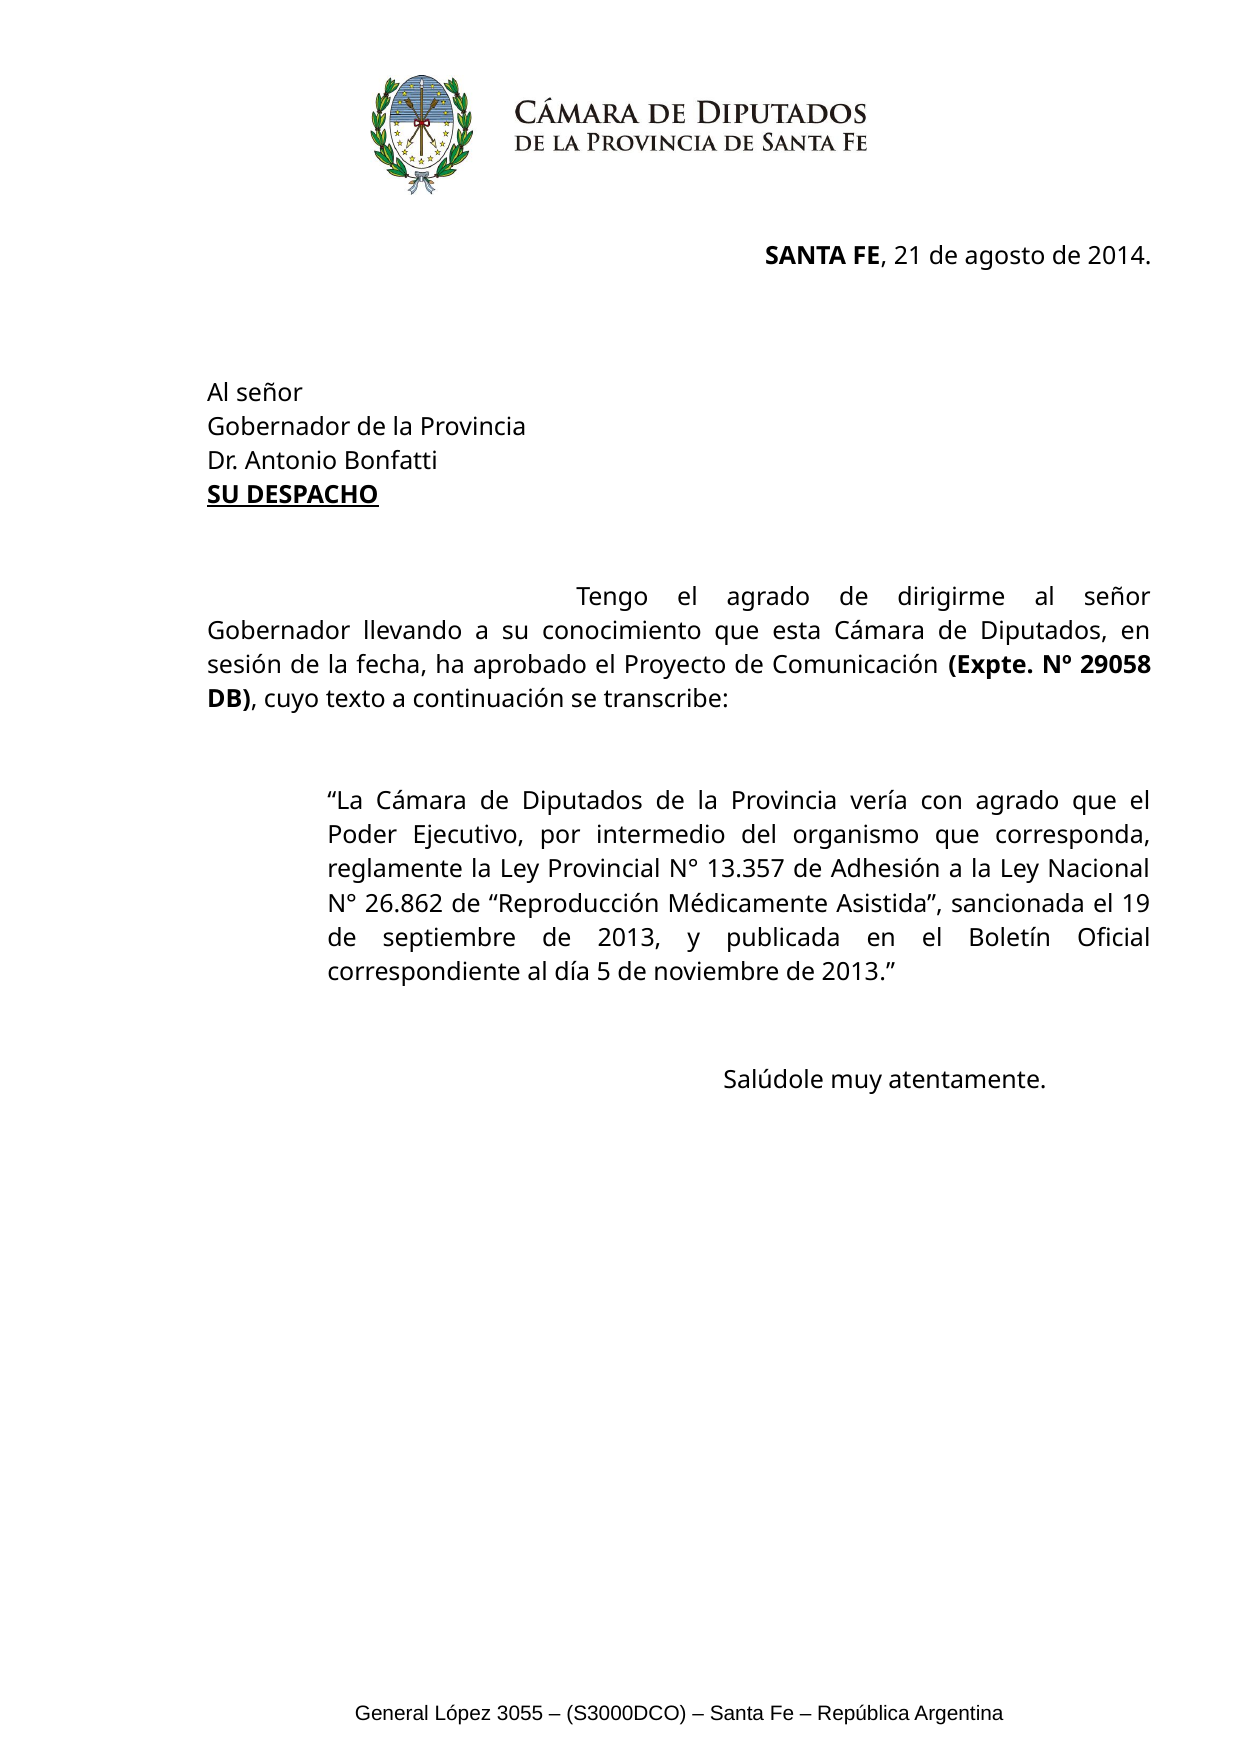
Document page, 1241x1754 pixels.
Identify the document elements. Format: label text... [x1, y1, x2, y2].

picture [370, 75, 867, 199]
text Al señor [207, 374, 1152, 408]
text “La Cámara de Diputados de la Provincia vería con agrado que el Poder Ejecutivo, por intermedio del organismo que corresponda, reglamente la Ley Provincial N° 13.357 de Adhesión a la Ley Nacional N° 26.862 de “Reproducción Médicamente Asistida”, sancionada el 19 de septiembre de 2013, y publicada en el Boletín Oficial correspondiente al día 5 de noviembre de 2013.” [327, 783, 1152, 987]
text Salúdole muy atentamente. [649, 1061, 1152, 1096]
text Dr. Antonio Bonfatti [207, 442, 1152, 476]
text SU DESPACHO [207, 476, 1152, 511]
text Tengo el agrado de dirigirme al señor Gobernador llevando a su conocimiento que esta Cámara de Diputados, en sesión de la fecha, ha aprobado el Proyecto de Comunicación (Expte. Nº 29058 DB), cuyo texto a continuación se transcribe: [207, 579, 1152, 715]
text SANTA FE, 21 de agosto de 2014. [207, 238, 1152, 272]
text Gobernador de la Provincia [207, 408, 1152, 442]
